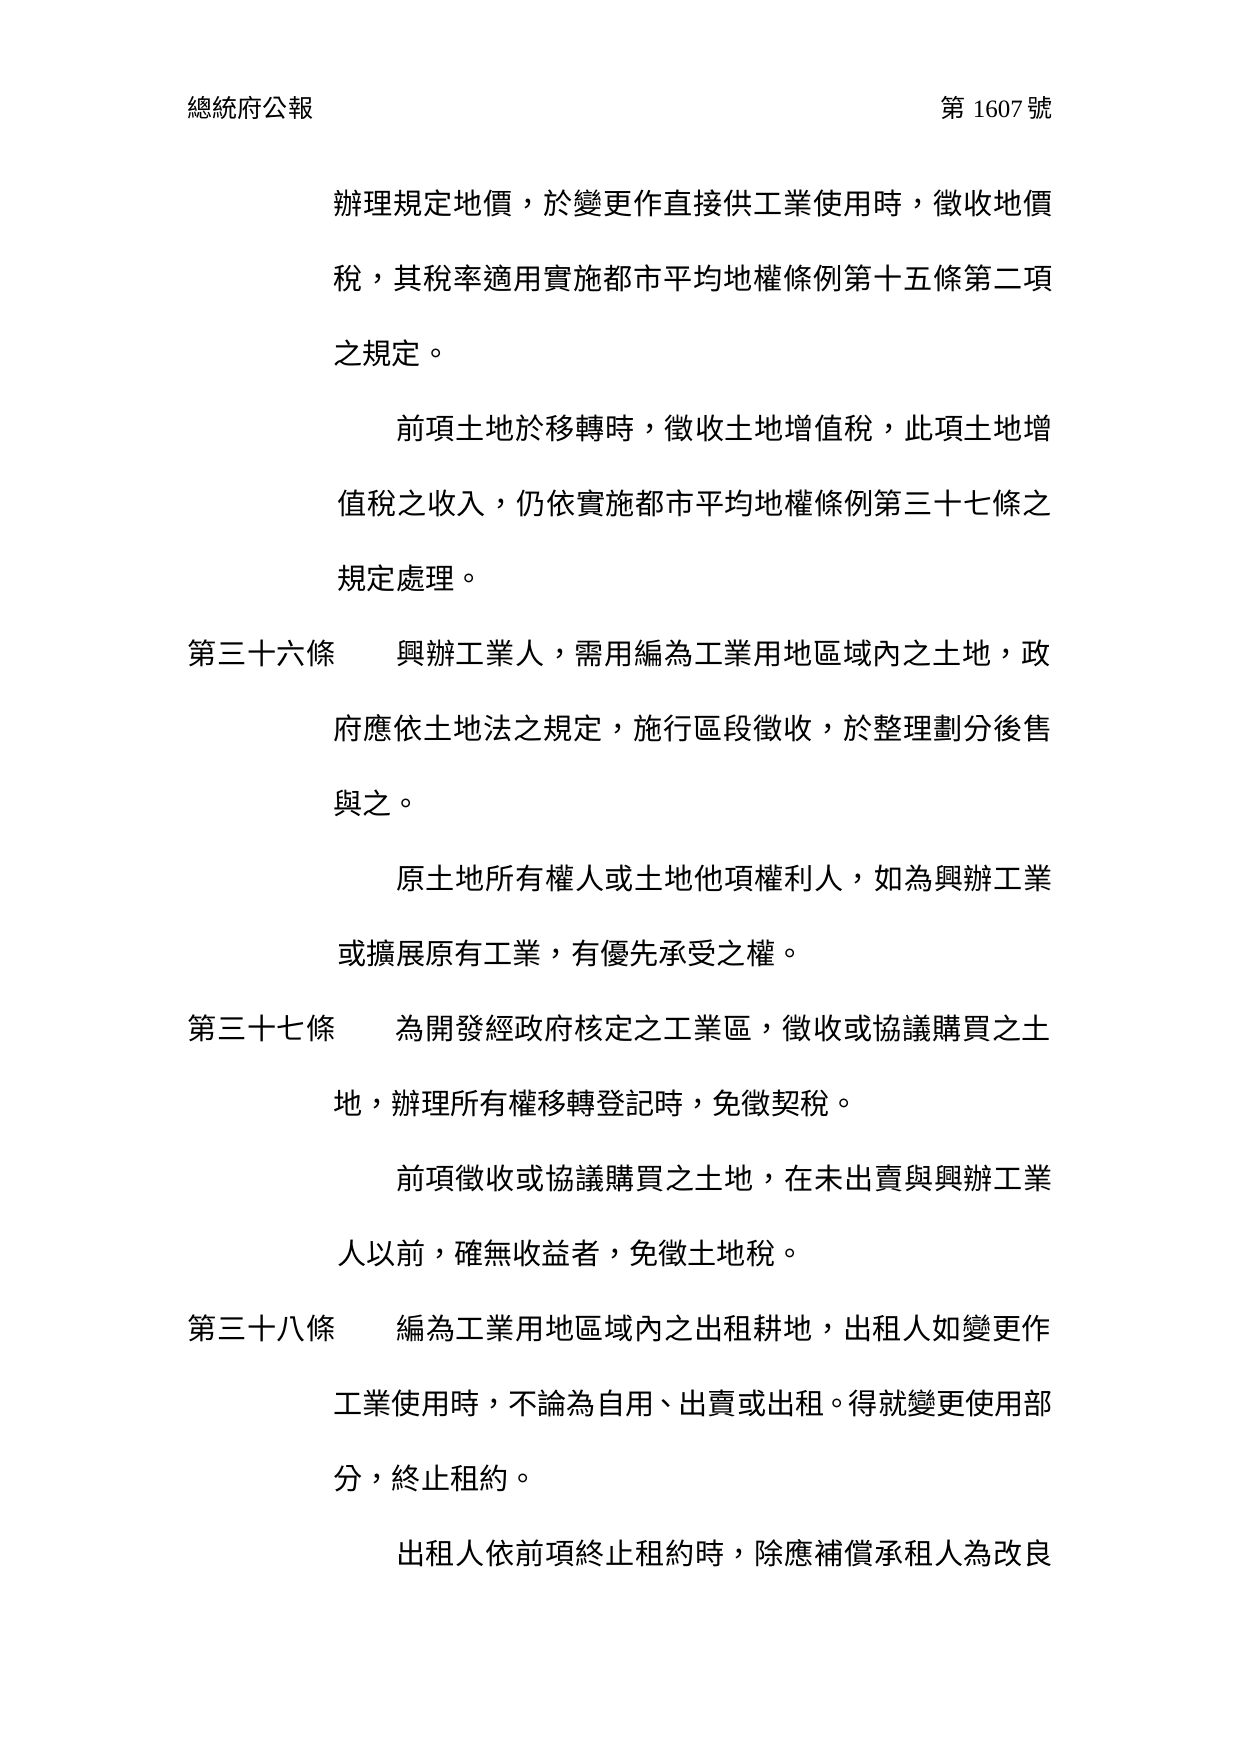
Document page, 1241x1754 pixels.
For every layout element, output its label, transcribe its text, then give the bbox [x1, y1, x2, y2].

text 第三十五條 依本條例編為工業用地之土地，在實施都市平均地權條例區域以內者，依該條例之規定，辦理規定地價，徵收地價稅。在該條例施行區域以外者，依土地法之規定，辦理規定地價，於變更作直接供工業使用時，徵收地價稅，其稅率適用實施都市平均地權條例第十五條第二項之規定。 [187, 164, 1053, 389]
text 原土地所有權人或土地他項權利人，如為興辦工業或擴展原有工業，有優先承受之權。 [337, 839, 1053, 989]
text 出租人依前項終止租約時，除應補償承租人為改良 [337, 1514, 1053, 1589]
text 第三十六條 興辦工業人，需用編為工業用地區域內之土地，政府應依土地法之規定，施行區段徵收，於整理劃分後售與之。 [187, 614, 1053, 839]
text 第三十七條 為開發經政府核定之工業區，徵收或協議購買之土地，辦理所有權移轉登記時，免徵契稅。 [187, 989, 1053, 1139]
text 前項土地於移轉時，徵收土地增值稅，此項土地增值稅之收入，仍依實施都市平均地權條例第三十七條之規定處理。 [337, 389, 1053, 614]
text 第三十八條 編為工業用地區域內之出租耕地，出租人如變更作工業使用時，不論為自用、出賣或出租。得就變更使用部分，終止租約。 [187, 1289, 1053, 1514]
text 前項徵收或協議購買之土地，在未出賣與興辦工業人以前，確無收益者，免徵土地稅。 [337, 1139, 1053, 1289]
